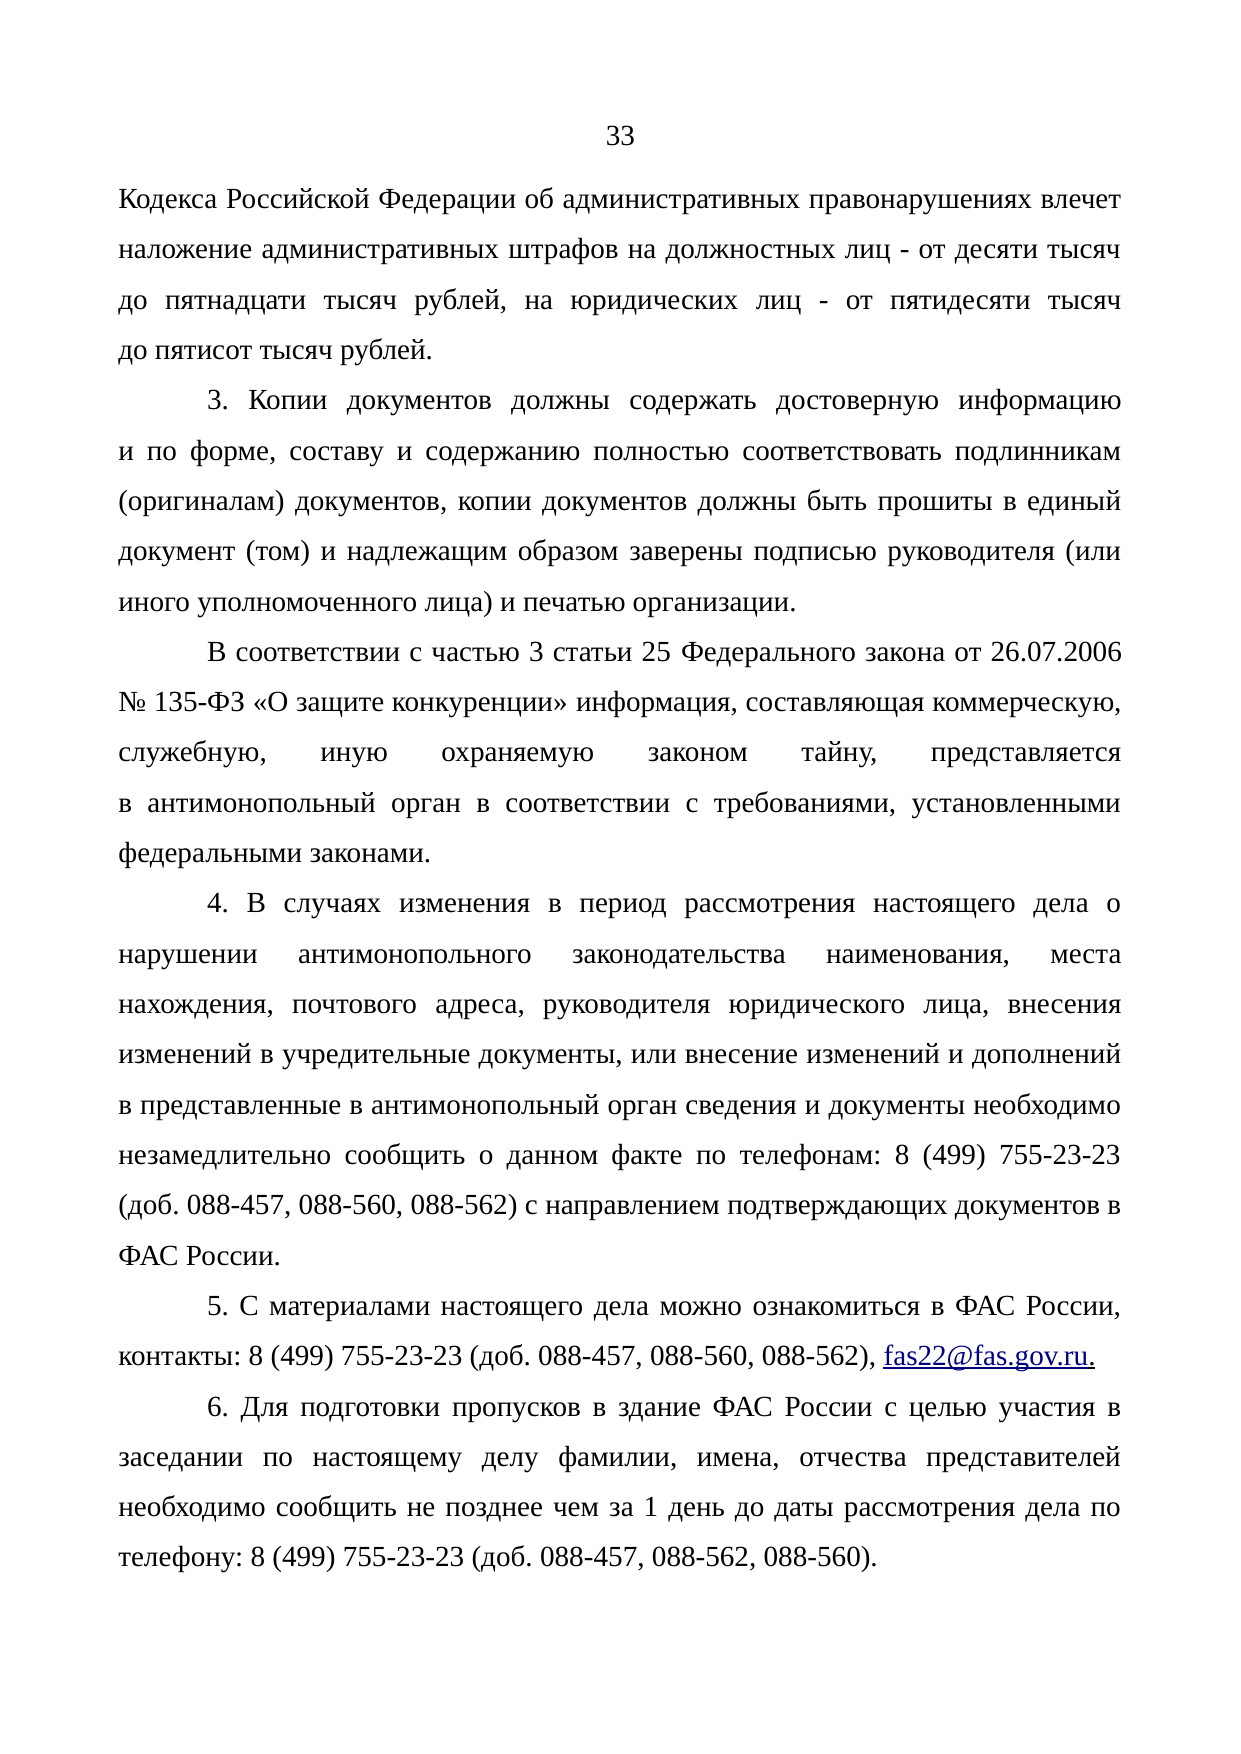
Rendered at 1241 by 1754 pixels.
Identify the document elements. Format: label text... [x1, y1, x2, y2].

text 4. В случаях изменения в период рассмотрения настоящего дела о нарушении антимонопольного законодательства наименования, места нахождения, почтового адреса, руководителя юридического лица, внесения изменений в учредительные документы, или внесение изменений и дополнений в представленные в антимонопольный орган сведения и документы необходимо незамедлительно сообщить о данном факте по телефонам: 8 (499) 755-23-23 (доб. 088-457, 088-560, 088-562) с направлением подтверждающих документов в ФАС России. [118, 886, 1122, 1271]
text Кодекса Российской Федерации об административных правонарушениях влечет наложение административных штрафов на должностных лиц - от десяти тысяч до пятнадцати тысяч рублей, на юридических лиц - от пятидесяти тысяч до пятисот тысяч рублей. [118, 181, 1122, 366]
text В соответствии с частью 3 статьи 25 Федерального закона от 26.07.2006 № 135-ФЗ «О защите конкуренции» информация, составляющая коммерческую, служебную, иную охраняемую законом тайну, представляется в антимонопольный орган в соответствии с требованиями, установленными федеральными законами. [118, 634, 1122, 869]
text 6. Для подготовки пропусков в здание ФАС России с целью участия в заседании по настоящему делу фамилии, имена, отчества представителей необходимо сообщить не позднее чем за 1 день до даты рассмотрения дела по телефону: 8 (499) 755-23-23 (доб. 088-457, 088-562, 088-560). [118, 1389, 1122, 1573]
text 5. С материалами настоящего дела можно ознакомиться в ФАС России, контакты: 8 (499) 755-23-23 (доб. 088-457, 088-560, 088-562), fas22@fas.gov.ru. [118, 1288, 1122, 1372]
text 3. Копии документов должны содержать достоверную информацию и по форме, составу и содержанию полностью соответствовать подлинникам (оригиналам) документов, копии документов должны быть прошиты в единый документ (том) и надлежащим образом заверены подписью руководителя (или иного уполномоченного лица) и печатью организации. [118, 382, 1122, 617]
